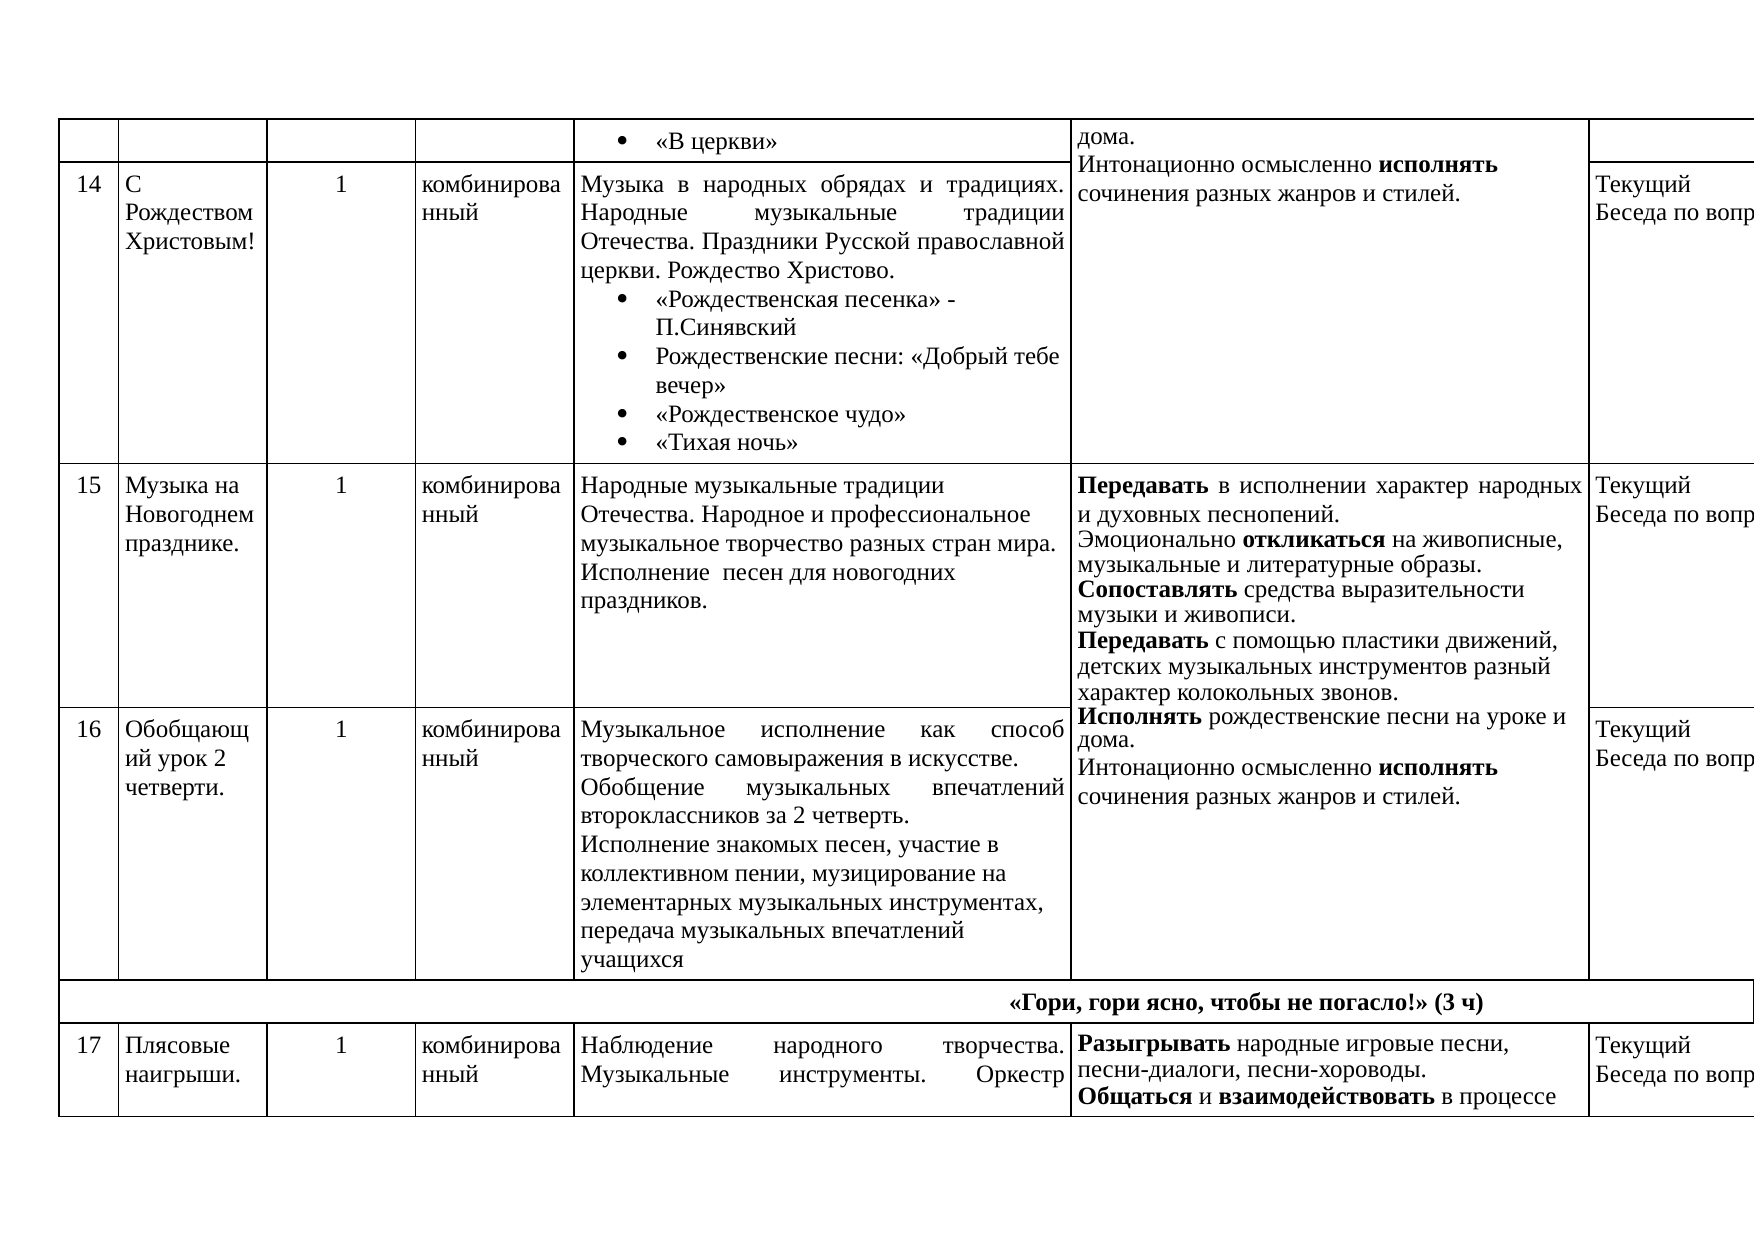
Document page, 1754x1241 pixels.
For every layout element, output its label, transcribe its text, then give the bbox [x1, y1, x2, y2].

table_cell комбинированный [416, 163, 573, 462]
table_cell 15 [60, 464, 118, 707]
table_cell Обобщающий урок 2 четверти. [119, 708, 266, 979]
table_cell Текущий Беседа по вопросам [1590, 163, 1754, 462]
table_cell Музыка в народных обрядах и традициях. Народные музыкальные традиции Отечества. Праздники Русской православной церкви. Рождество Христово. «Рождественская песенка» - П.Синявский Рождественские песни: «Добрый тебе вечер» «Рождественское чудо» «Тихая ночь» [575, 163, 1070, 462]
table_cell дома. Интонационно осмысленно исполнять сочинения разных жанров и стилей. [1072, 120, 1588, 462]
table_cell Текущий Беседа по вопросам [1590, 708, 1754, 979]
table_cell Передавать в исполнении характер народных и духовных песнопений. Эмоционально откликаться на живописные, музыкальные и литературные образы. Сопоставлять средства выразительности музыки и живописи. Передавать с помощью пластики движений, детских музыкальных инструментов разный характер колокольных звонов. Исполнять рождественские песни на уроке и дома. Интонационно осмысленно исполнять сочинения разных жанров и стилей. [1072, 464, 1588, 979]
table_cell 1 [268, 464, 415, 707]
table_cell Плясовые наигрыши. [119, 1024, 266, 1116]
table_cell 14 [60, 163, 118, 462]
table_cell Разыгрывать народные игровые песни, песни-диалоги, песни-хороводы. Общаться и взаимодействовать в процессе [1072, 1024, 1588, 1116]
table_cell 16 [60, 708, 118, 979]
table_cell Текущий Беседа по вопросам [1590, 120, 1754, 161]
table_cell Текущий Беседа по вопросам [1590, 464, 1754, 707]
table_cell Текущий Беседа по вопросам [1590, 1024, 1754, 1116]
table_cell 1 [268, 708, 415, 979]
table_cell «Гори, гори ясно, чтобы не погасло!» (3 ч) [60, 981, 1753, 1022]
table_cell Наблюдение народного творчества. Музыкальные инструменты. Оркестр [575, 1024, 1070, 1116]
table_cell Музыка на Новогоднем празднике. [119, 464, 266, 707]
table_cell 17 [60, 1024, 118, 1116]
table_cell комбинированный [416, 1024, 573, 1116]
table_cell [416, 120, 573, 161]
table_cell Духовная музыка в творчестве композиторов Многообразие этнокультурных, исторически сложившихся традиций. Знакомство с творчеством отечественных композиторов – классиков на образцах музыкальных произведений П.И.Чайковского. «Детский альбом» П.Чайковский: «Утренняя молитва» «В церкви» [575, 120, 1070, 161]
table_cell [119, 120, 266, 161]
table_cell [60, 120, 118, 161]
table_cell С Рождеством Христовым! [119, 163, 266, 462]
table_cell 1 [268, 1024, 415, 1116]
table_cell Музыкальное исполнение как способ творческого самовыражения в искусстве. Обобщение музыкальных впечатлений второклассников за 2 четверть. Исполнение знакомых песен, участие в коллективном пении, музицирование на элементарных музыкальных инструментах, передача музыкальных впечатлений учащихся [575, 708, 1070, 979]
table_cell [268, 120, 415, 161]
table_cell комбинированный [416, 708, 573, 979]
table_cell комбинированный [416, 464, 573, 707]
table_cell 1 [268, 163, 415, 462]
table_cell Народные музыкальные традиции Отечества. Народное и профессиональное музыкальное творчество разных стран мира. Исполнение песен для новогодних праздников. [575, 464, 1070, 707]
